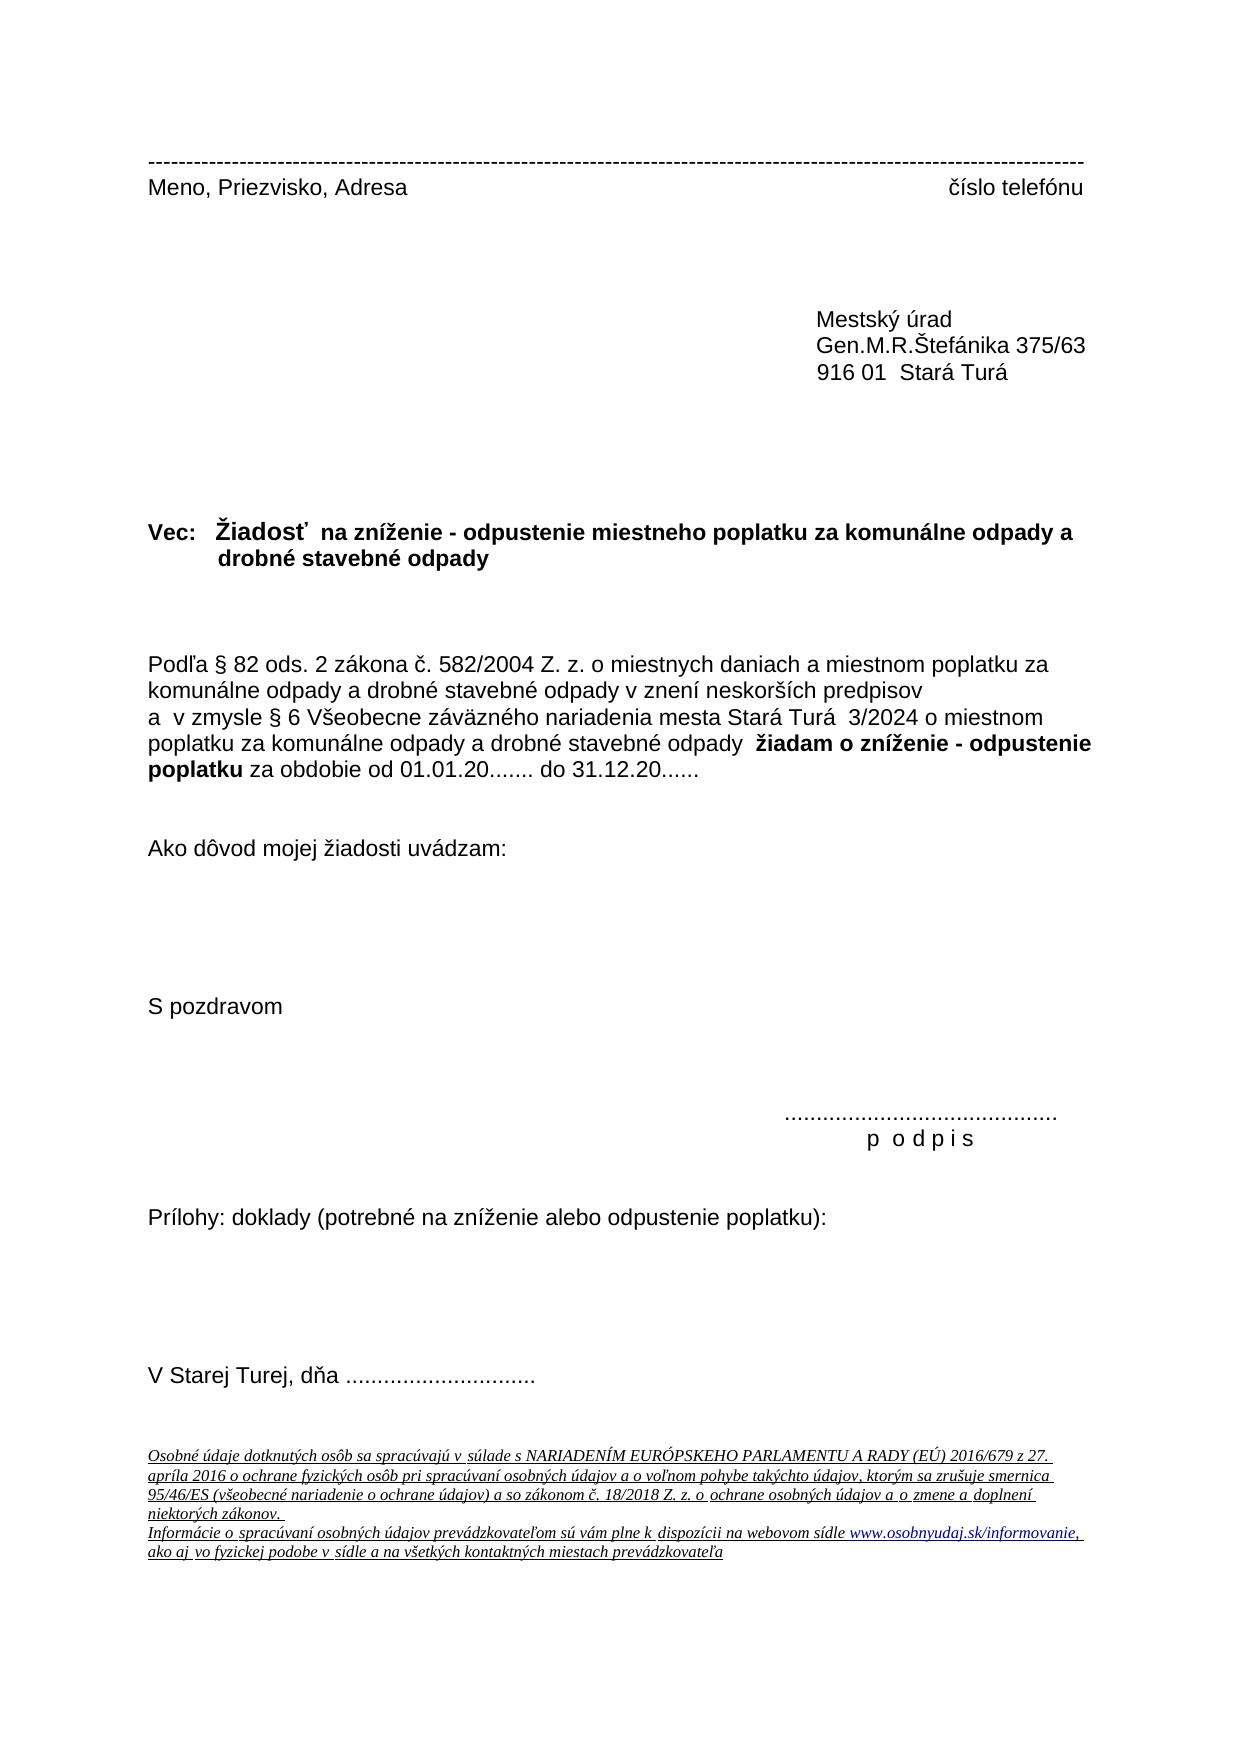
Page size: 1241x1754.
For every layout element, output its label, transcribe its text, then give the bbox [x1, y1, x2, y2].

text 916 01 Stará Turá [148, 358, 1093, 385]
text Meno, Priezvisko, Adresa číslo telefónu [148, 174, 1093, 200]
text Gen.M.R.Štefánika 375/63 [148, 332, 1093, 358]
subtitle Informácie o spracúvaní osobných údajov prevádzkovateľom sú vám plne k dispozícii na webovom sídle www.osobnyudaj.sk/informovanie, ako aj vo fyzickej podobe v sídle a na všetkých kontaktných miestach prevádzkovateľa [148, 1523, 1093, 1561]
text --------------------------------------------------------------------------------------------------------------------------- [148, 148, 1093, 174]
text Podľa § 82 ods. 2 zákona č. 582/2004 Z. z. o miestnych daniach a miestnom poplatku za komunálne odpady a drobné stavebné odpady v znení neskorších predpisov [148, 651, 1093, 703]
text p o d p i s [148, 1125, 1093, 1151]
text Vec: Žiadosť na zníženie - odpustenie miestneho poplatku za komunálne odpady a [148, 517, 1093, 545]
text Prílohy: doklady (potrebné na zníženie alebo odpustenie poplatku): [148, 1204, 1093, 1231]
text Mestský úrad [148, 306, 1093, 332]
text a v zmysle § 6 Všeobecne záväzného nariadenia mesta Stará Turá 3/2024 o miestnom poplatku za komunálne odpady a drobné stavebné odpady žiadam o zníženie - odpustenie poplatku za obdobie od 01.01.20....... do 31.12.20...... [148, 703, 1093, 782]
subtitle Osobné údaje dotknutých osôb sa spracúvajú v súlade s NARIADENÍM EURÓPSKEHO PARLAMENTU A RADY (EÚ) 2016/679 z 27. apríla 2016 o ochrane fyzických osôb pri spracúvaní osobných údajov a o voľnom pohybe takýchto údajov, ktorým sa zrušuje smernica 95/46/ES (všeobecné nariadenie o ochrane údajov) a so zákonom č. 18/2018 Z. z. o ochrane osobných údajov a o zmene a doplnení niektorých zákonov. [148, 1446, 1093, 1523]
text drobné stavebné odpady [148, 545, 1093, 572]
text ........................................... [148, 1099, 1093, 1125]
text Ako dôvod mojej žiadosti uvádzam: [148, 835, 1093, 862]
text V Starej Turej, dňa .............................. [148, 1362, 1093, 1389]
text S pozdravom [148, 993, 1093, 1020]
